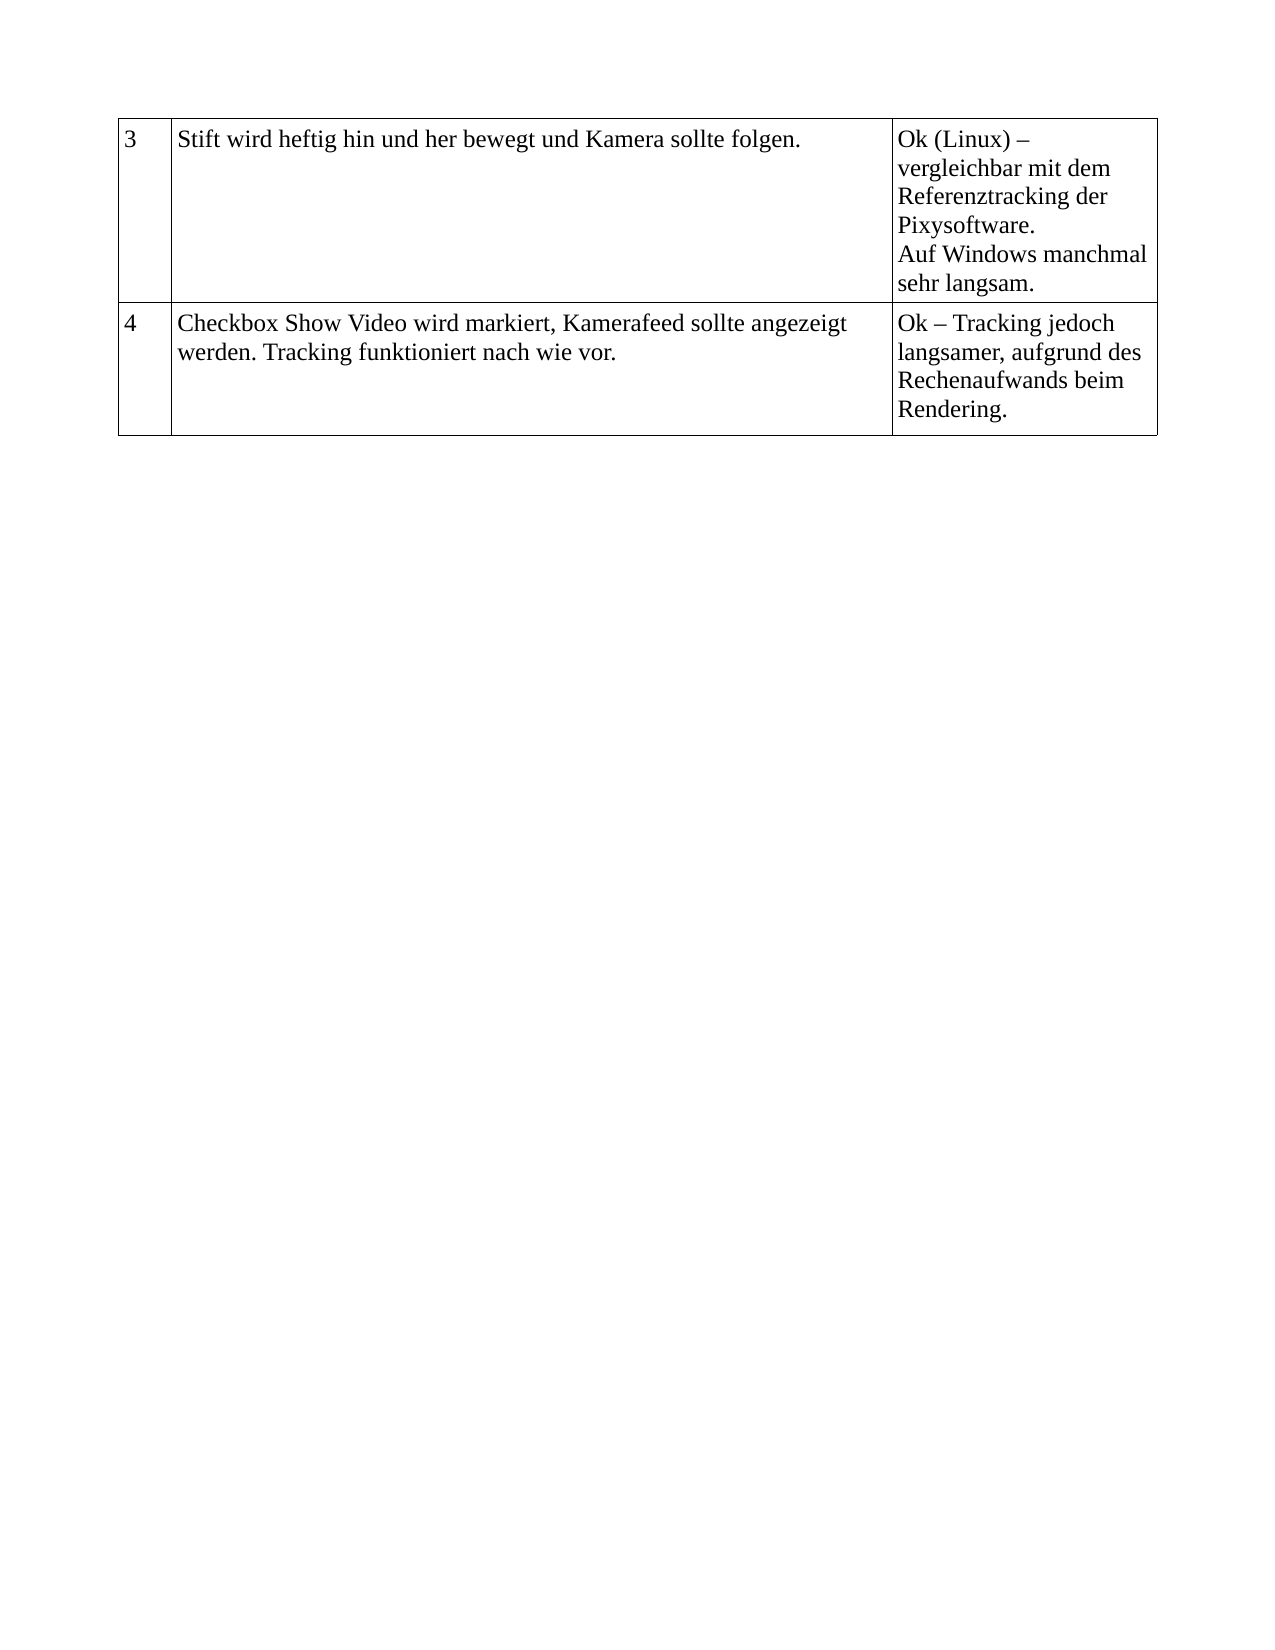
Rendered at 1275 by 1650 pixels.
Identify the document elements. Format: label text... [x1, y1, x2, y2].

table_cell Stift wird heftig hin und her bewegt und Kamera sollte folgen. [172, 119, 892, 302]
table_cell 4 [119, 303, 171, 435]
table_cell Ok – Tracking jedoch langsamer, aufgrund des Rechenaufwands beim Rendering. [893, 303, 1157, 435]
table_cell Checkbox Show Video wird markiert, Kamerafeed sollte angezeigt werden. Tracking funktioniert nach wie vor. [172, 303, 892, 435]
table_cell Ok (Linux) – vergleichbar mit dem Referenztracking der Pixysoftware. Auf Windows manchmal sehr langsam. [893, 119, 1157, 302]
table_cell 3 [119, 119, 171, 302]
